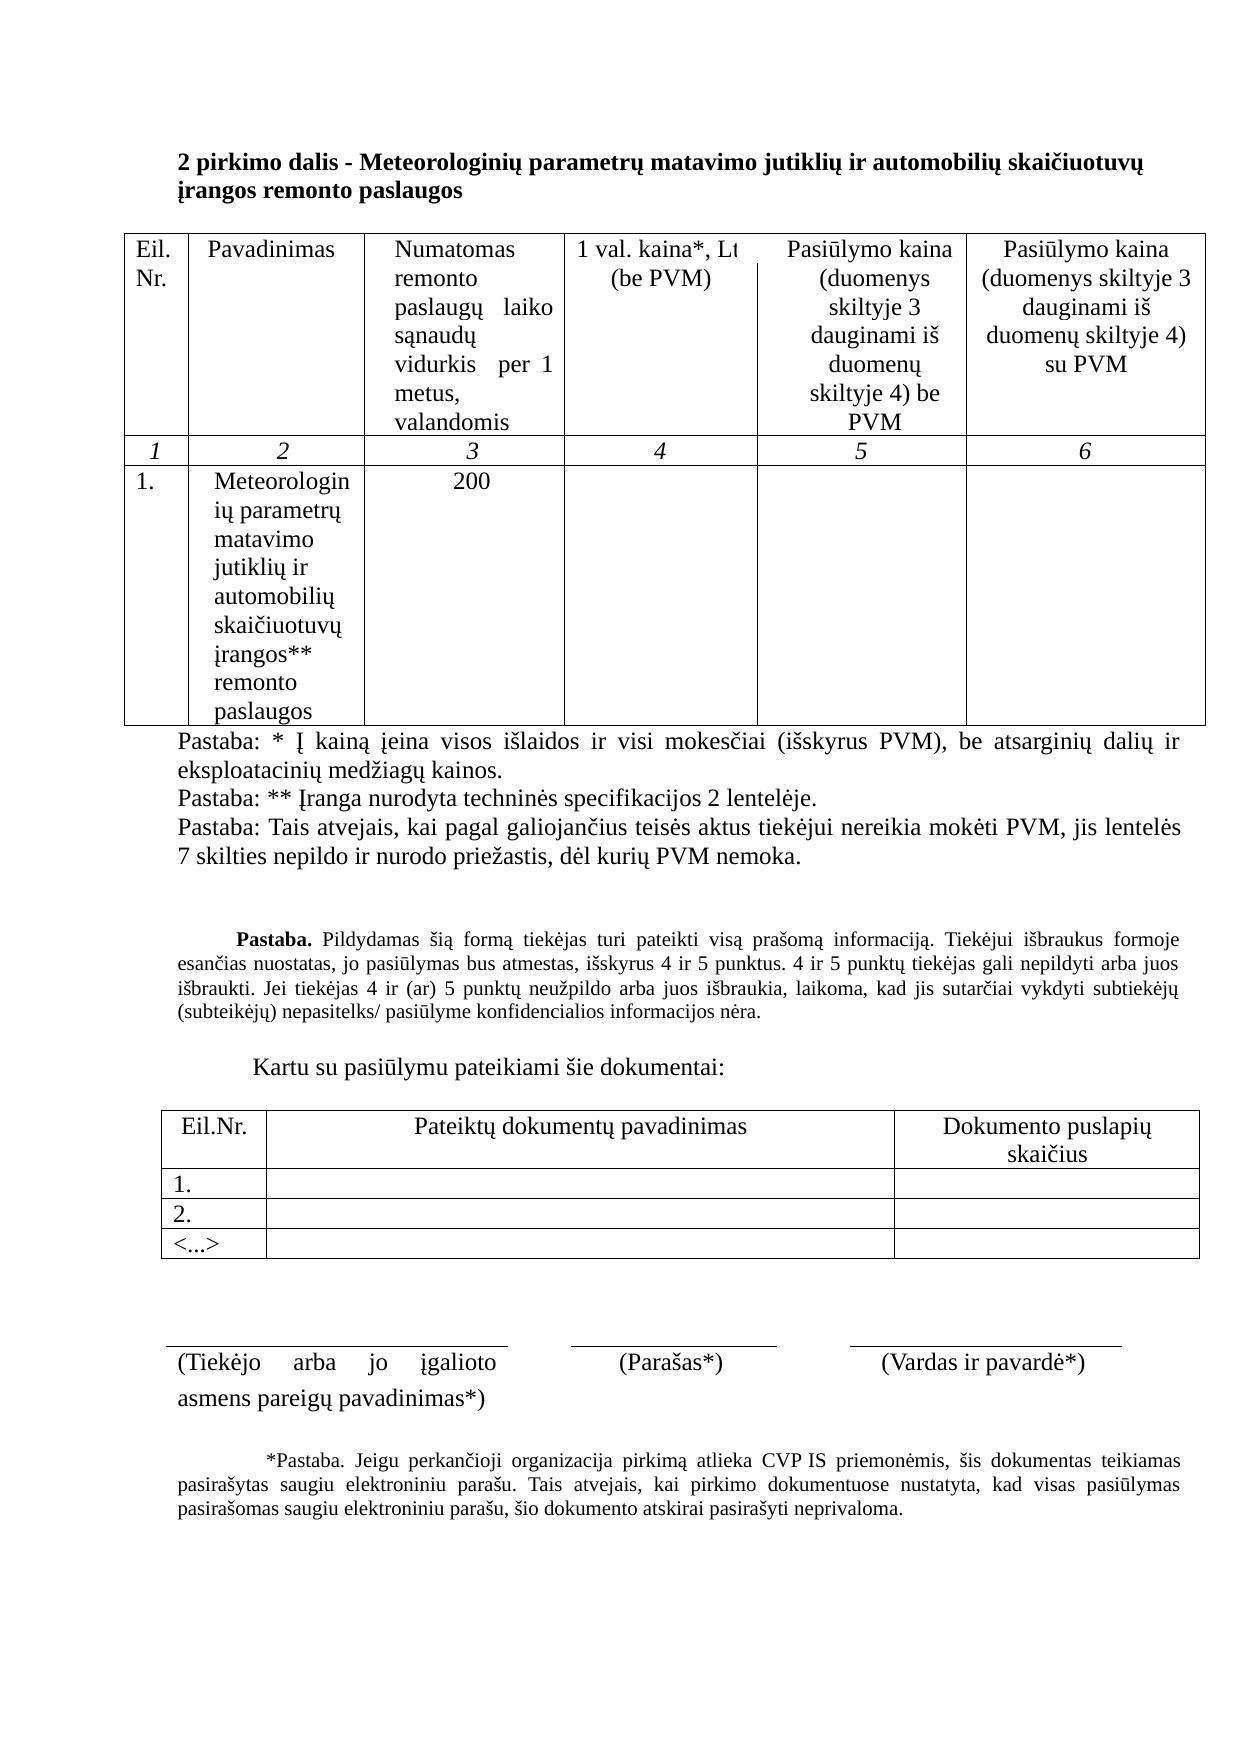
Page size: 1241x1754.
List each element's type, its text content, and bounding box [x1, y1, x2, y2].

table_cell [758, 466, 966, 725]
text 2 pirkimo dalis - Meteorologinių parametrų matavimo jutiklių ir automobilių skaičiuotuvų įrangos remonto paslaugos [177, 147, 1181, 204]
table_cell 2. [162, 1199, 266, 1228]
table_header [166, 1316, 508, 1346]
table_cell Meteorologinių parametrų matavimo jutiklių ir automobilių skaičiuotuvų įrangos** remonto paslaugos [189, 466, 364, 725]
table_header Eil. Nr. [125, 234, 188, 435]
table_cell [895, 1199, 1199, 1228]
table_cell [895, 1229, 1199, 1258]
table_header Dokumento puslapių skaičius [895, 1111, 1199, 1168]
table_cell 3 [365, 436, 564, 465]
table_cell [267, 1199, 894, 1228]
table_header 1 val. kaina*, Lt (be PVM) [565, 234, 757, 435]
table_cell (Parašas*) [571, 1347, 777, 1419]
table_cell 1. [125, 466, 188, 725]
table_cell 4 [565, 436, 757, 465]
table_cell [1122, 1346, 1190, 1419]
table_header [1122, 1316, 1190, 1346]
text Kartu su pasiūlymu pateikiami šie dokumentai: [177, 1052, 1181, 1081]
table_cell (Tiekėjo arba jo įgalioto asmens pareigų pavadinimas*) [166, 1347, 508, 1419]
table_header [850, 1316, 1122, 1346]
table_cell [967, 466, 1205, 725]
table_cell 1. [162, 1169, 266, 1198]
table_header [777, 1316, 850, 1346]
table_cell 6 [967, 436, 1205, 465]
table_header Pavadinimas [189, 234, 364, 435]
table_cell 5 [758, 436, 966, 465]
table_cell [508, 1346, 571, 1419]
table_header Pasiūlymo kaina (duomenys skiltyje 3 dauginami iš duomenų skiltyje 4) be PVM [758, 234, 966, 435]
table_header Pasiūlymo kaina (duomenys skiltyje 3 dauginami iš duomenų skiltyje 4) su PVM [967, 234, 1205, 435]
table_header [508, 1316, 571, 1346]
table_header [571, 1316, 777, 1346]
table_header Numatomas remonto paslaugų laiko sąnaudų vidurkis per 1 metus, valandomis [365, 234, 564, 435]
text Pastaba: * Į kainą įeina visos išlaidos ir visi mokesčiai (išskyrus PVM), be atsarginių dalių ir eksploatacinių medžiagų kainos. [177, 726, 1181, 783]
table_cell [267, 1229, 894, 1258]
table_cell (Vardas ir pavardė*) [850, 1347, 1122, 1419]
table_cell 200 [365, 466, 564, 725]
table_cell 2 [189, 436, 364, 465]
table_cell <...> [162, 1229, 266, 1258]
table_cell 1 [125, 436, 188, 465]
table_header Pateiktų dokumentų pavadinimas [267, 1111, 894, 1168]
text Pastaba. Pildydamas šią formą tiekėjas turi pateikti visą prašomą informaciją. Tiekėjui išbraukus formoje esančias nuostatas, jo pasiūlymas bus atmestas, išskyrus 4 ir 5 punktus. 4 ir 5 punktų tiekėjas gali nepildyti arba juos išbraukti. Jei tiekėjas 4 ir (ar) 5 punktų neužpildo arba juos išbraukia, laikoma, kad jis sutarčiai vykdyti subtiekėjų (subteikėjų) nepasitelks/ pasiūlyme konfidencialios informacijos nėra. [177, 927, 1181, 1023]
text *Pastaba. Jeigu perkančioji organizacija pirkimą atlieka CVP IS priemonėmis, šis dokumentas teikiamas pasirašytas saugiu elektroniniu parašu. Tais atvejais, kai pirkimo dokumentuose nustatyta, kad visas pasiūlymas pasirašomas saugiu elektroniniu parašu, šio dokumento atskirai pasirašyti neprivaloma. [177, 1448, 1181, 1520]
text Pastaba: Tais atvejais, kai pagal galiojančius teisės aktus tiekėjui nereikia mokėti PVM, jis lentelės 7 skilties nepildo ir nurodo priežastis, dėl kurių PVM nemoka. [177, 812, 1181, 870]
table_cell [777, 1346, 850, 1419]
table_cell [895, 1169, 1199, 1198]
text Pastaba: ** Įranga nurodyta techninės specifikacijos 2 lentelėje. [177, 783, 1181, 812]
table_cell [267, 1169, 894, 1198]
table_header Eil.Nr. [162, 1111, 266, 1168]
table_cell [565, 466, 757, 725]
